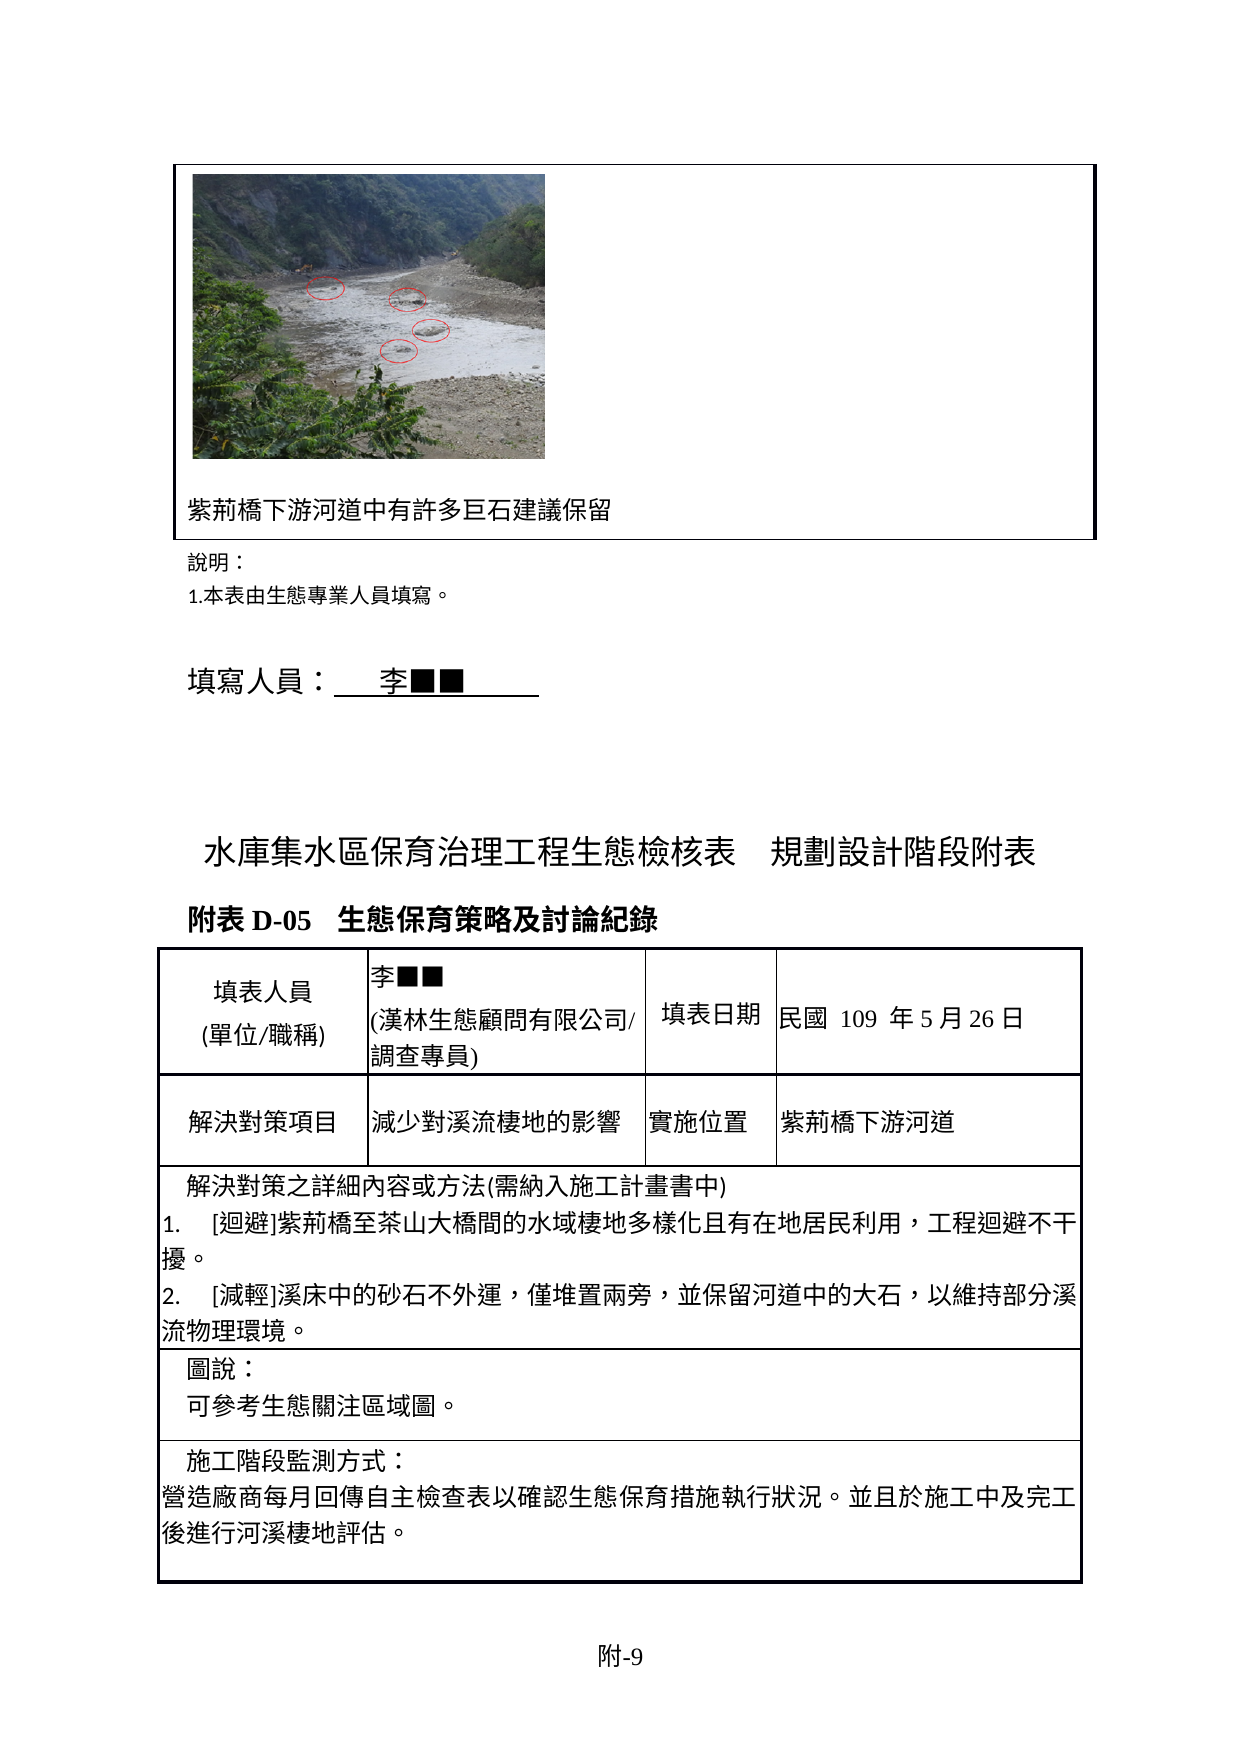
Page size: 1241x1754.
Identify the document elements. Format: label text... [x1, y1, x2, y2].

table_header 民國 109 年 5 月26 日 [777, 950, 1080, 1073]
table_cell 說明： 1.本表由生態專業人員填寫。 填寫人員： 李■■ [175, 540, 1095, 811]
title 水庫集水區保育治理工程生態檢核表 規劃設計階段附表 [187, 811, 1053, 879]
table_cell 實施位置 [646, 1076, 776, 1165]
table_cell 紫荊橋下游河道 [777, 1076, 1080, 1165]
table_header 李■■ (漢林生態顧問有限公司/調查專員) [369, 950, 645, 1073]
table_cell 解決對策之詳細內容或方法(需納入施工計畫書中) 1. [迴避]紫荊橋至茶山大橋間的水域棲地多樣化且有在地居民利用，工程迴避不干擾。 2. [減輕]溪床中的砂石不外運，僅堆置兩旁，並保留河道中的大石，以維持部分溪流物理環境。 [160, 1167, 1080, 1348]
table_cell 紫荊橋下游河道中有許多巨石建議保留 [176, 165, 1093, 538]
table_cell 施工階段監測方式： 營造廠商每月回傳自主檢查表以確認生態保育措施執行狀況。並且於施工中及完工後進行河溪棲地評估。 [160, 1441, 1080, 1580]
table_cell 減少對溪流棲地的影響 [369, 1076, 645, 1165]
table_header 填表人員 (單位/職稱) [160, 950, 367, 1073]
picture [192, 174, 545, 459]
subtitle 附表D-05 生態保育策略及討論紀錄 [187, 879, 1053, 947]
table_header 填表日期 [646, 950, 776, 1073]
table_cell 解決對策項目 [160, 1076, 367, 1165]
table_cell 圖說： 可參考生態關注區域圖。 [160, 1350, 1080, 1439]
